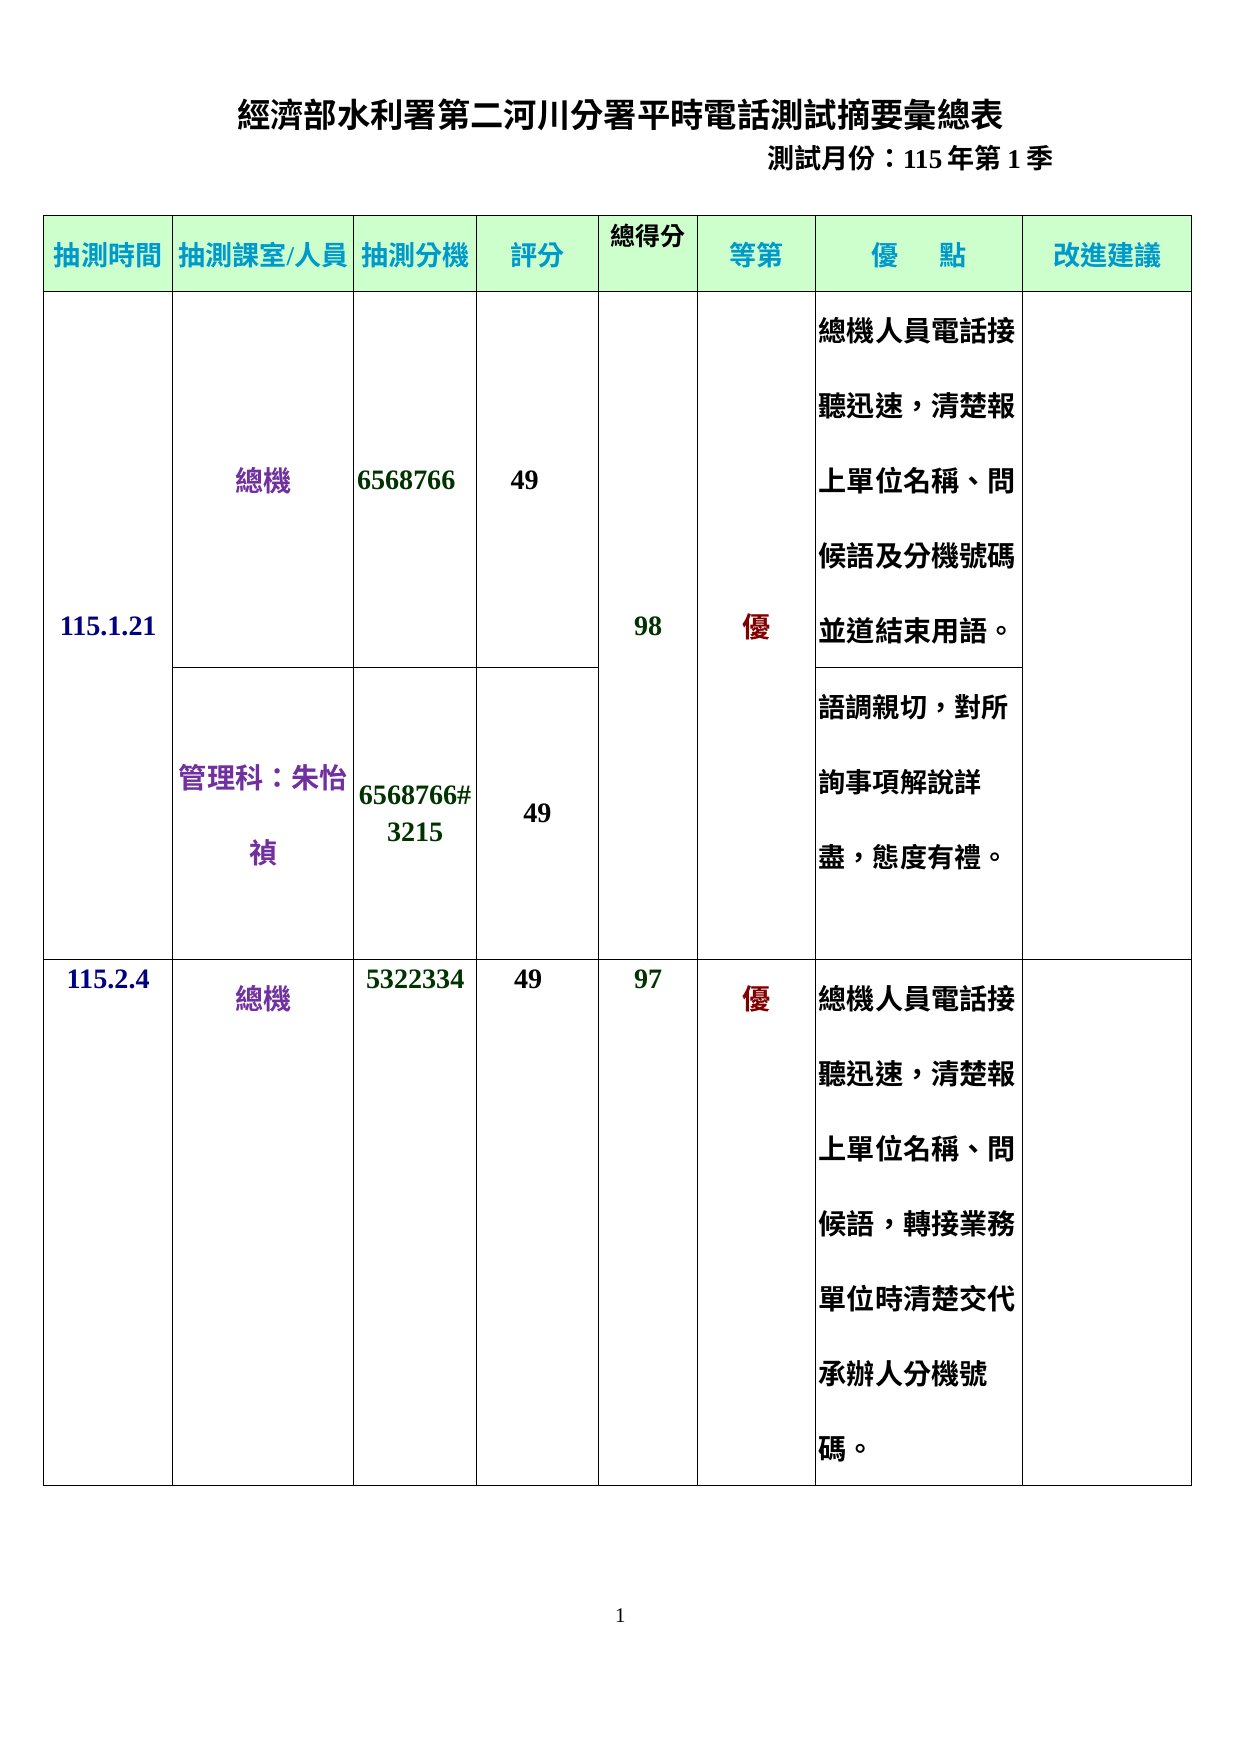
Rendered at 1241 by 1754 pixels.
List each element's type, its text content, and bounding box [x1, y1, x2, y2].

table_cell 總機人員電話接聽迅速，清楚報上單位名稱、問候語，轉接業務單位時清楚交代承辦人分機號碼。 [816, 960, 1022, 1485]
table_cell 6568766#3215 [354, 668, 476, 959]
table_header 等第 [698, 216, 815, 291]
table_header 評分 [477, 216, 598, 291]
table_cell 97 [599, 960, 697, 1485]
table_cell 115.1.21 [44, 292, 172, 959]
table_header 優 點 [816, 216, 1022, 291]
table_cell 優 [698, 960, 815, 1485]
table_cell 98 [599, 292, 697, 959]
table_cell 總機 [173, 292, 353, 667]
table_header 抽測時間 [44, 216, 172, 291]
table_cell 5322334 [354, 960, 476, 1485]
table_cell 49 [477, 960, 598, 1485]
table_cell 6568766 [354, 292, 476, 667]
table_cell 優 [698, 292, 815, 959]
table_header 抽測課室/人員 [173, 216, 353, 291]
table_cell 49 [477, 292, 598, 667]
table_cell 語調親切，對所詢事項解說詳盡，態度有禮。 [816, 668, 1022, 959]
table_cell 總機 [173, 960, 353, 1485]
table_cell 總機人員電話接聽迅速，清楚報上單位名稱、問候語及分機號碼並道結束用語。 [816, 292, 1022, 667]
table_cell 115.2.4 [44, 960, 172, 1485]
table_header 改進建議 [1023, 216, 1191, 291]
table_header 總得分 [599, 216, 697, 291]
table_cell 管理科：朱怡禎 [173, 668, 353, 959]
table_cell [1023, 960, 1191, 1485]
table_header 抽測分機 [354, 216, 476, 291]
table_cell [1023, 292, 1191, 959]
table_cell 49 [477, 668, 598, 959]
